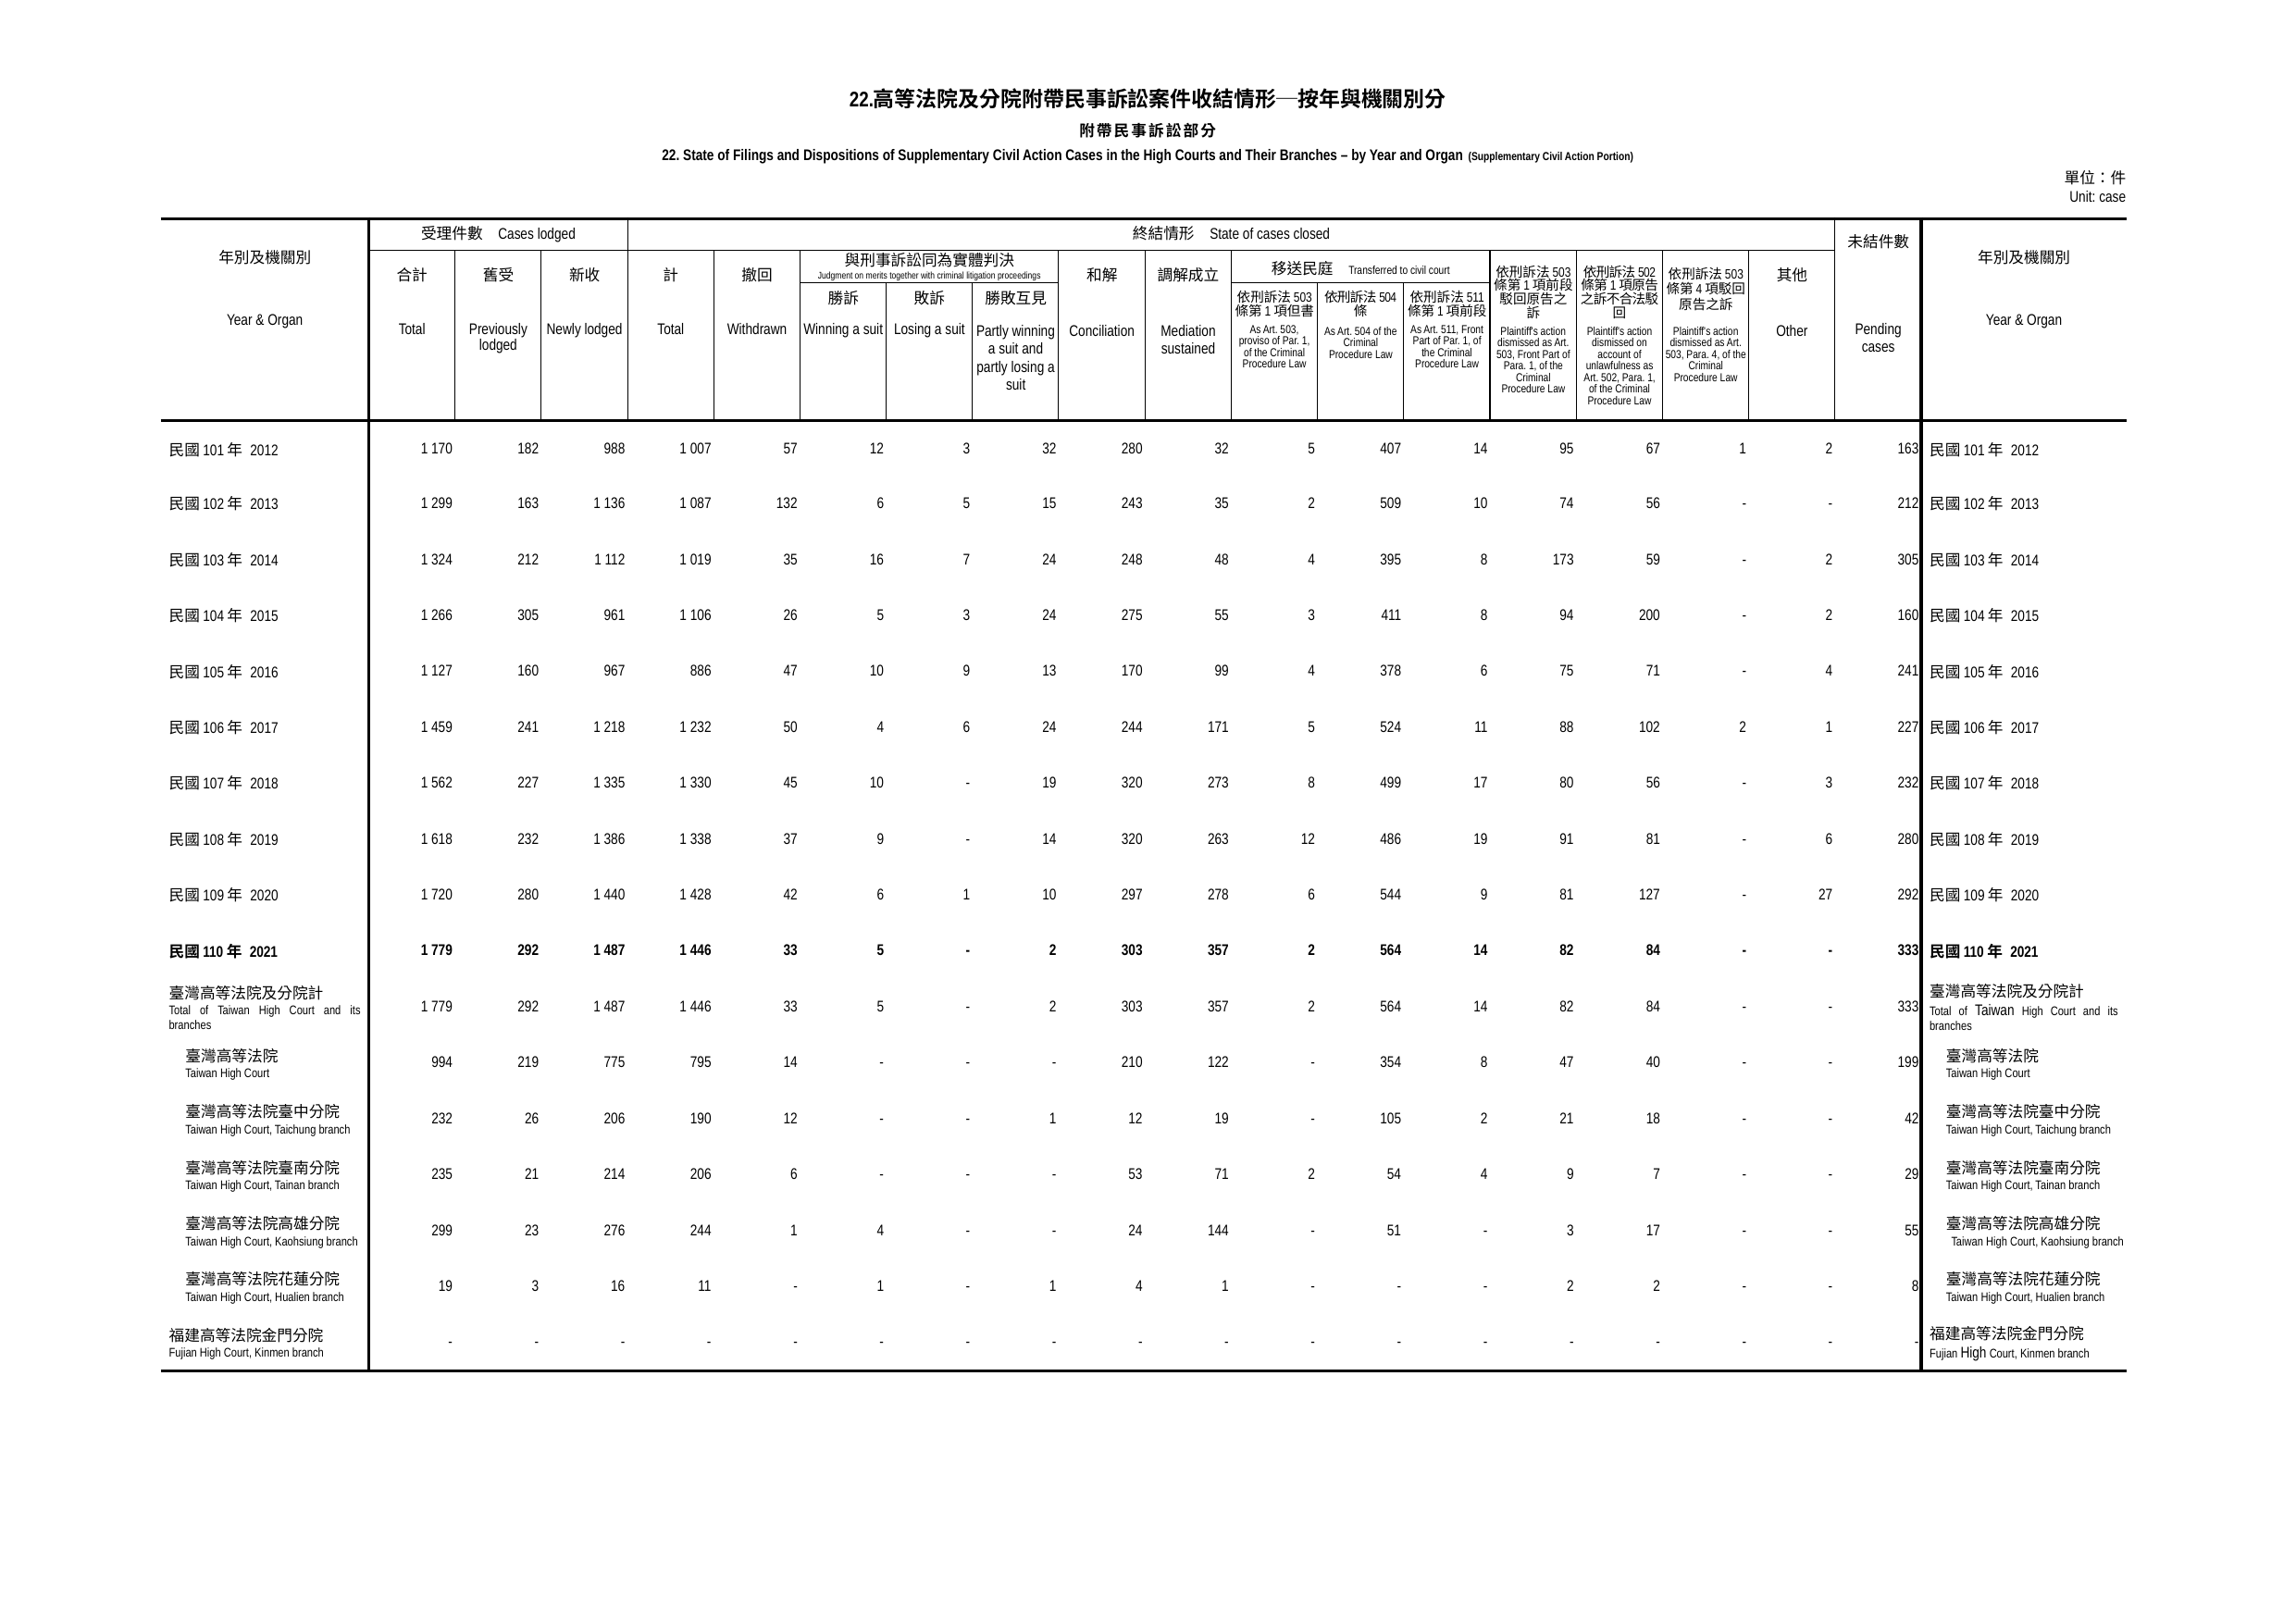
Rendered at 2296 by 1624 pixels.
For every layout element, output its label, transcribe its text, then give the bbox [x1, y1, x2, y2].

table_cell - [1749, 1258, 1835, 1313]
table_cell 臺灣高等法院高雄分院 Taiwan High Court, Kaohsiung branch [161, 1202, 367, 1258]
table_cell 2 [973, 978, 1059, 1034]
table_cell - [714, 1258, 800, 1313]
table_cell 241 [455, 699, 541, 754]
table_cell 8 [1231, 754, 1317, 811]
table_cell 1 330 [627, 754, 714, 811]
table_cell 6 [800, 866, 887, 923]
table_cell - [887, 754, 973, 811]
table_cell 354 [1318, 1035, 1404, 1090]
table_cell - [800, 1314, 887, 1370]
table_cell 2 [1231, 1146, 1317, 1202]
table_cell 305 [455, 587, 541, 642]
table_cell 10 [973, 866, 1059, 923]
table_cell 2 [973, 923, 1059, 978]
table_cell 200 [1576, 587, 1662, 642]
table_cell - [1749, 1202, 1835, 1258]
table_cell 民國104年 2015 [161, 587, 367, 642]
table_cell - [1662, 1146, 1748, 1202]
table_cell 12 [800, 422, 887, 475]
table_cell 33 [714, 978, 800, 1034]
table_cell 1 720 [370, 866, 455, 923]
table_cell 撤回 Withdrawn [714, 251, 800, 419]
table_cell 80 [1490, 754, 1576, 811]
table_cell 35 [1145, 475, 1231, 531]
table_cell 320 [1059, 811, 1145, 866]
table_cell 14 [1404, 978, 1490, 1034]
table_cell 1 [973, 1258, 1059, 1313]
table_cell 32 [973, 422, 1059, 475]
table_cell 509 [1318, 475, 1404, 531]
table_cell 1 335 [541, 754, 627, 811]
table_cell 1 232 [627, 699, 714, 754]
table_cell 12 [1059, 1090, 1145, 1146]
table_cell 臺灣高等法院 Taiwan High Court [161, 1035, 367, 1090]
table_cell 248 [1059, 531, 1145, 587]
table_cell 民國106年 2017 [161, 699, 367, 754]
table_cell 5 [800, 978, 887, 1034]
table_cell 303 [1059, 923, 1145, 978]
table_cell - [1749, 1090, 1835, 1146]
table_cell 305 [1835, 531, 1919, 587]
table_cell 54 [1318, 1146, 1404, 1202]
table_header 終結情形 State of cases closed [628, 220, 1834, 250]
table_cell 1 [714, 1202, 800, 1258]
table_cell 5 [800, 923, 887, 978]
table_cell 3 [1231, 587, 1317, 642]
table_cell 276 [541, 1202, 627, 1258]
table_cell 民國108年 2019 [161, 811, 367, 866]
table_cell 33 [714, 923, 800, 978]
table_cell 民國107年 2018 [1923, 754, 2127, 811]
table_cell 886 [627, 643, 714, 699]
table_cell 59 [1576, 531, 1662, 587]
table_cell 17 [1404, 754, 1490, 811]
table_cell 15 [973, 475, 1059, 531]
table_cell 21 [1490, 1090, 1576, 1146]
table_cell - [1749, 923, 1835, 978]
table_cell 4 [1231, 643, 1317, 699]
table_cell - [1662, 866, 1748, 923]
table_cell 19 [1404, 811, 1490, 866]
table_cell 1 [800, 1258, 887, 1313]
table_cell 273 [1145, 754, 1231, 811]
table_cell - [1662, 811, 1748, 866]
table_cell - [1749, 1146, 1835, 1202]
table_cell 163 [1835, 422, 1919, 475]
table_cell 486 [1318, 811, 1404, 866]
table_cell 14 [1404, 923, 1490, 978]
table_cell 依刑訴法503條第4項駁回原告之訴 Plaintiff's action dismissed as Art. 503, Para. 4, of the Criminal Procedure Law [1663, 251, 1748, 419]
table_cell 1 428 [627, 866, 714, 923]
table_cell 6 [1749, 811, 1835, 866]
table_cell 206 [541, 1090, 627, 1146]
table_cell 21 [455, 1146, 541, 1202]
table_cell 1 112 [541, 531, 627, 587]
table_cell 2 [1662, 699, 1748, 754]
table_cell 24 [973, 699, 1059, 754]
table_cell 6 [1231, 866, 1317, 923]
table_header 年別及機關別 Year & Organ [1923, 220, 2127, 419]
table_cell 1 446 [627, 978, 714, 1034]
table_cell 45 [714, 754, 800, 811]
table_cell 民國101年 2012 [161, 422, 367, 475]
table_cell 1 007 [627, 422, 714, 475]
table_cell 福建高等法院金門分院 Fujian High Court, Kinmen branch [161, 1314, 367, 1370]
table_cell 3 [1749, 754, 1835, 811]
table_cell 395 [1318, 531, 1404, 587]
text 附帶民事訴訟部分 [169, 118, 2126, 141]
table_cell 依刑訴法503條第1項但書 As Art. 503, proviso of Par. 1, of the Criminal Procedure Law [1232, 283, 1317, 419]
table_cell 292 [455, 923, 541, 978]
table_cell 71 [1576, 643, 1662, 699]
table_cell 民國107年 2018 [161, 754, 367, 811]
table_cell 292 [1835, 866, 1919, 923]
table_cell - [1231, 1258, 1317, 1313]
table_cell - [1318, 1258, 1404, 1313]
table_cell 14 [1404, 422, 1490, 475]
table_cell 56 [1576, 475, 1662, 531]
table_cell 32 [1145, 422, 1231, 475]
table_header 年別及機關別 Year & Organ [161, 220, 367, 419]
table_cell 280 [1059, 422, 1145, 475]
table_cell 94 [1490, 587, 1576, 642]
table_cell 206 [627, 1146, 714, 1202]
table_cell 35 [714, 531, 800, 587]
table_cell - [973, 1146, 1059, 1202]
table_cell 依刑訴法504條 As Art. 504 of the Criminal Procedure Law [1318, 283, 1403, 419]
table_cell 1 440 [541, 866, 627, 923]
table_cell - [1662, 978, 1748, 1034]
table_cell 民國102年 2013 [161, 475, 367, 531]
table_cell 1 087 [627, 475, 714, 531]
table_cell 14 [973, 811, 1059, 866]
table_cell - [973, 1202, 1059, 1258]
table_cell 9 [800, 811, 887, 866]
table_cell - [887, 1258, 973, 1313]
table_cell 297 [1059, 866, 1145, 923]
table_cell 2 [1231, 923, 1317, 978]
table_cell 和解 Conciliation [1059, 251, 1145, 419]
table_cell - [1404, 1314, 1490, 1370]
table_cell - [887, 1090, 973, 1146]
table_cell 357 [1145, 978, 1231, 1034]
table_cell - [973, 1035, 1059, 1090]
table_cell 1 459 [370, 699, 455, 754]
table_cell - [887, 1202, 973, 1258]
table_cell - [541, 1314, 627, 1370]
table_cell 5 [1231, 699, 1317, 754]
table_cell 2 [1749, 422, 1835, 475]
table_cell 1 [1145, 1258, 1231, 1313]
table_cell - [887, 1314, 973, 1370]
table_cell 48 [1145, 531, 1231, 587]
table_cell 50 [714, 699, 800, 754]
table_cell - [1749, 1314, 1835, 1370]
table_cell 民國103年 2014 [161, 531, 367, 587]
table_cell - [887, 811, 973, 866]
table_cell 13 [973, 643, 1059, 699]
table_cell 280 [455, 866, 541, 923]
table_cell 564 [1318, 978, 1404, 1034]
table_cell 967 [541, 643, 627, 699]
table_cell 544 [1318, 866, 1404, 923]
table_cell 961 [541, 587, 627, 642]
table_cell 3 [887, 587, 973, 642]
table_cell - [800, 1146, 887, 1202]
table_cell 1 618 [370, 811, 455, 866]
table_cell 10 [800, 643, 887, 699]
table_cell - [1231, 1090, 1317, 1146]
table_cell - [887, 1035, 973, 1090]
table_cell 74 [1490, 475, 1576, 531]
table_cell 6 [887, 699, 973, 754]
table_cell 333 [1835, 978, 1919, 1034]
table_cell 1 170 [370, 422, 455, 475]
table_cell 57 [714, 422, 800, 475]
table_cell 1 218 [541, 699, 627, 754]
table_cell 1 [887, 866, 973, 923]
table_cell - [1059, 1314, 1145, 1370]
table_cell - [1404, 1258, 1490, 1313]
table_cell 12 [1231, 811, 1317, 866]
table_cell - [1231, 1202, 1317, 1258]
table_cell 227 [1835, 699, 1919, 754]
table_cell 55 [1835, 1202, 1919, 1258]
table_cell - [887, 923, 973, 978]
table_header 受理件數 Cases lodged [370, 220, 627, 250]
table_cell 臺灣高等法院及分院計 Total of Taiwan High Court and its branches [1923, 978, 2127, 1034]
table_cell 320 [1059, 754, 1145, 811]
table_cell - [714, 1314, 800, 1370]
table_cell 2 [1490, 1258, 1576, 1313]
table_cell 14 [714, 1035, 800, 1090]
table_cell - [1662, 475, 1748, 531]
table_cell 67 [1576, 422, 1662, 475]
table_cell 1 299 [370, 475, 455, 531]
table_cell 敗訴 Losing a suit [887, 283, 972, 419]
table_cell 1 779 [370, 978, 455, 1034]
table_cell 1 [1662, 422, 1748, 475]
table_cell 232 [1835, 754, 1919, 811]
table_cell 357 [1145, 923, 1231, 978]
table_cell 4 [1059, 1258, 1145, 1313]
table_cell 171 [1145, 699, 1231, 754]
table_cell 民國102年 2013 [1923, 475, 2127, 531]
table_cell 依刑訴法511條第1項前段 As Art. 511, Front Part of Par. 1, of the Criminal Procedure Law [1404, 283, 1489, 419]
table_cell 99 [1145, 643, 1231, 699]
table_cell 1 562 [370, 754, 455, 811]
table_cell 7 [887, 531, 973, 587]
table_cell - [1749, 978, 1835, 1034]
table_cell 2 [1231, 475, 1317, 531]
table_cell 6 [800, 475, 887, 531]
table_cell 144 [1145, 1202, 1231, 1258]
table_cell 182 [455, 422, 541, 475]
table_cell 1 266 [370, 587, 455, 642]
table_cell 2 [1404, 1090, 1490, 1146]
table_cell - [1662, 754, 1748, 811]
table_cell 移送民庭 Transferred to civil court [1232, 251, 1489, 282]
table_cell 與刑事訴訟同為實體判決 Judgment on merits together with criminal litigation proceedings [800, 251, 1058, 282]
table_cell 210 [1059, 1035, 1145, 1090]
table_cell 17 [1576, 1202, 1662, 1258]
table_cell 民國108年 2019 [1923, 811, 2127, 866]
table_cell 81 [1490, 866, 1576, 923]
table_cell - [1231, 1035, 1317, 1090]
table_cell 臺灣高等法院及分院計 Total of Taiwan High Court and its branches [161, 978, 367, 1034]
table_cell 合計 Total [370, 251, 454, 419]
table_cell 1 136 [541, 475, 627, 531]
table_cell 民國104年 2015 [1923, 587, 2127, 642]
table_cell 2 [1749, 587, 1835, 642]
table_cell 臺灣高等法院高雄分院 Taiwan High Court, Kaohsiung branch [1923, 1202, 2127, 1258]
table_cell 81 [1576, 811, 1662, 866]
table_cell 臺灣高等法院臺中分院 Taiwan High Court, Taichung branch [1923, 1090, 2127, 1146]
table_cell 24 [973, 531, 1059, 587]
table_cell 407 [1318, 422, 1404, 475]
table_cell 1 127 [370, 643, 455, 699]
table_cell 524 [1318, 699, 1404, 754]
table_cell - [887, 1146, 973, 1202]
table_cell 8 [1404, 1035, 1490, 1090]
table_cell 232 [370, 1090, 455, 1146]
table_cell 16 [800, 531, 887, 587]
text 22.高等法院及分院附帶民事訴訟案件收結情形─按年與機關別分 [169, 82, 2126, 113]
table_cell - [1662, 1314, 1748, 1370]
table_cell 53 [1059, 1146, 1145, 1202]
table_cell 臺灣高等法院臺南分院 Taiwan High Court, Tainan branch [1923, 1146, 2127, 1202]
table_cell 民國105年 2016 [1923, 643, 2127, 699]
table_cell 1 487 [541, 923, 627, 978]
table_cell - [455, 1314, 541, 1370]
table_cell 263 [1145, 811, 1231, 866]
table_cell - [1662, 587, 1748, 642]
table_cell 2 [1749, 531, 1835, 587]
table_cell 795 [627, 1035, 714, 1090]
table_cell - [973, 1314, 1059, 1370]
text 22. State of Filings and Dispositions of Supplementary Civil Action Cases in the High Courts and Their Branches – by Year and Organ (Supplementary Civil Action Portion) [169, 141, 2126, 166]
table_cell 12 [714, 1090, 800, 1146]
table_cell 其他 Other [1749, 251, 1834, 419]
table_cell 190 [627, 1090, 714, 1146]
table_cell 3 [1490, 1202, 1576, 1258]
table_cell 56 [1576, 754, 1662, 811]
text 單位：件 [169, 166, 2126, 188]
table_cell - [1145, 1314, 1231, 1370]
table_cell - [1318, 1314, 1404, 1370]
table_cell 235 [370, 1146, 455, 1202]
table_cell 278 [1145, 866, 1231, 923]
table_cell 241 [1835, 643, 1919, 699]
table_cell 243 [1059, 475, 1145, 531]
table_cell 333 [1835, 923, 1919, 978]
table_cell 27 [1749, 866, 1835, 923]
table_cell 1 779 [370, 923, 455, 978]
table_cell 280 [1835, 811, 1919, 866]
table_header 未結件數 Pending cases [1835, 220, 1919, 419]
table_cell 40 [1576, 1035, 1662, 1090]
table_cell 4 [800, 1202, 887, 1258]
table_cell 23 [455, 1202, 541, 1258]
table_cell 275 [1059, 587, 1145, 642]
table_cell 1 487 [541, 978, 627, 1034]
table_cell 29 [1835, 1146, 1919, 1202]
table_cell 988 [541, 422, 627, 475]
table_cell 55 [1145, 587, 1231, 642]
table_cell 11 [1404, 699, 1490, 754]
table_cell 5 [887, 475, 973, 531]
table_cell 2 [1576, 1258, 1662, 1313]
table_cell 122 [1145, 1035, 1231, 1090]
table_cell 民國110年 2021 [1923, 923, 2127, 978]
table_cell 3 [455, 1258, 541, 1313]
table_cell - [1662, 643, 1748, 699]
table_cell 1 019 [627, 531, 714, 587]
table_cell 173 [1490, 531, 1576, 587]
table_cell 82 [1490, 978, 1576, 1034]
table_cell 244 [1059, 699, 1145, 754]
table_cell 9 [1490, 1146, 1576, 1202]
table_cell 127 [1576, 866, 1662, 923]
table_cell 民國105年 2016 [161, 643, 367, 699]
table_cell 8 [1404, 531, 1490, 587]
table_cell - [1662, 1035, 1748, 1090]
table_cell 26 [714, 587, 800, 642]
table_cell 10 [1404, 475, 1490, 531]
table_cell 303 [1059, 978, 1145, 1034]
table_cell 4 [800, 699, 887, 754]
table_cell 民國101年 2012 [1923, 422, 2127, 475]
table_cell 18 [1576, 1090, 1662, 1146]
table_cell 3 [887, 422, 973, 475]
table_cell 臺灣高等法院花蓮分院 Taiwan High Court, Hualien branch [161, 1258, 367, 1313]
table_cell 勝訴 Winning a suit [800, 283, 886, 419]
table_cell 1 446 [627, 923, 714, 978]
table_cell 民國110年 2021 [161, 923, 367, 978]
table_cell 378 [1318, 643, 1404, 699]
table_cell 88 [1490, 699, 1576, 754]
table_cell 75 [1490, 643, 1576, 699]
table_cell - [1662, 1090, 1748, 1146]
table_cell 163 [455, 475, 541, 531]
table_cell 4 [1231, 531, 1317, 587]
table_cell - [1662, 531, 1748, 587]
table_cell 1 [1749, 699, 1835, 754]
table_cell 564 [1318, 923, 1404, 978]
table_cell 24 [973, 587, 1059, 642]
table_cell - [1490, 1314, 1576, 1370]
table_cell 9 [887, 643, 973, 699]
table_cell 105 [1318, 1090, 1404, 1146]
table_cell 臺灣高等法院花蓮分院 Taiwan High Court, Hualien branch [1923, 1258, 2127, 1313]
table_cell 47 [1490, 1035, 1576, 1090]
table_cell 9 [1404, 866, 1490, 923]
table_cell 212 [1835, 475, 1919, 531]
table_cell 10 [800, 754, 887, 811]
table_cell 民國103年 2014 [1923, 531, 2127, 587]
table_cell 160 [455, 643, 541, 699]
table_cell 994 [370, 1035, 455, 1090]
table_cell 19 [1145, 1090, 1231, 1146]
table_cell - [1835, 1314, 1919, 1370]
table_cell 8 [1404, 587, 1490, 642]
table_cell 19 [370, 1258, 455, 1313]
table_cell 212 [455, 531, 541, 587]
table_cell - [1749, 475, 1835, 531]
table_cell 71 [1145, 1146, 1231, 1202]
table_cell 82 [1490, 923, 1576, 978]
table_cell 102 [1576, 699, 1662, 754]
table_cell 299 [370, 1202, 455, 1258]
table_cell 1 [973, 1090, 1059, 1146]
table_cell - [1662, 1258, 1748, 1313]
table_cell - [1231, 1314, 1317, 1370]
table_cell - [1662, 1202, 1748, 1258]
table_cell 7 [1576, 1146, 1662, 1202]
table_cell 民國109年 2020 [1923, 866, 2127, 923]
table_cell 24 [1059, 1202, 1145, 1258]
table_cell 臺灣高等法院 Taiwan High Court [1923, 1035, 2127, 1090]
table_cell 5 [800, 587, 887, 642]
table_cell 勝敗互見 Partly winning a suit and partly losing a suit [973, 283, 1058, 419]
table_cell 219 [455, 1035, 541, 1090]
table_cell 1 386 [541, 811, 627, 866]
table_cell 福建高等法院金門分院 Fujian High Court, Kinmen branch [1923, 1314, 2127, 1370]
table_cell 95 [1490, 422, 1576, 475]
table_cell 47 [714, 643, 800, 699]
table_cell - [800, 1035, 887, 1090]
table_cell 4 [1404, 1146, 1490, 1202]
table_cell 2 [1231, 978, 1317, 1034]
table_cell 6 [714, 1146, 800, 1202]
table_cell 232 [455, 811, 541, 866]
table_cell 計 Total [628, 251, 714, 419]
table_cell 1 324 [370, 531, 455, 587]
table_cell 調解成立 Mediation sustained [1146, 251, 1231, 419]
table_cell 170 [1059, 643, 1145, 699]
table_cell - [1662, 923, 1748, 978]
table_cell 292 [455, 978, 541, 1034]
table_cell 37 [714, 811, 800, 866]
table_cell 84 [1576, 978, 1662, 1034]
table_cell 1 338 [627, 811, 714, 866]
table_cell 499 [1318, 754, 1404, 811]
text Unit: case [169, 188, 2126, 205]
table_cell 依刑訴法503條第1項前段駁回原告之訴 Plaintiff's action dismissed as Art. 503, Front Part of Para. 1, of the Criminal Procedure Law [1491, 251, 1576, 419]
table_cell 42 [714, 866, 800, 923]
table_cell 舊受 Previously lodged [455, 251, 540, 419]
table_cell 5 [1231, 422, 1317, 475]
table_cell 16 [541, 1258, 627, 1313]
table_cell 臺灣高等法院臺南分院 Taiwan High Court, Tainan branch [161, 1146, 367, 1202]
table_cell - [1749, 1035, 1835, 1090]
table_cell 160 [1835, 587, 1919, 642]
table_cell 新收 Newly lodged [541, 251, 627, 419]
table_cell 227 [455, 754, 541, 811]
table_cell 91 [1490, 811, 1576, 866]
table_cell 411 [1318, 587, 1404, 642]
table_cell 19 [973, 754, 1059, 811]
table_cell 84 [1576, 923, 1662, 978]
table_cell 214 [541, 1146, 627, 1202]
table_cell 244 [627, 1202, 714, 1258]
table_cell 199 [1835, 1035, 1919, 1090]
table_cell 臺灣高等法院臺中分院 Taiwan High Court, Taichung branch [161, 1090, 367, 1146]
table_cell 民國106年 2017 [1923, 699, 2127, 754]
table_cell - [1404, 1202, 1490, 1258]
table_cell 6 [1404, 643, 1490, 699]
table_cell 1 106 [627, 587, 714, 642]
table_cell - [627, 1314, 714, 1370]
table_cell - [1576, 1314, 1662, 1370]
table_cell 51 [1318, 1202, 1404, 1258]
table_cell 26 [455, 1090, 541, 1146]
table_cell - [800, 1090, 887, 1146]
table_cell 4 [1749, 643, 1835, 699]
table_cell 775 [541, 1035, 627, 1090]
table_cell 依刑訴法502條第1項原告之訴不合法駁回 Plaintiff's action dismissed on account of unlawfulness as Art. 502, Para. 1, of the Criminal Procedure Law [1577, 251, 1662, 419]
table_cell 8 [1835, 1258, 1919, 1313]
table_cell 132 [714, 475, 800, 531]
table_cell - [370, 1314, 455, 1370]
table_cell - [887, 978, 973, 1034]
table_cell 11 [627, 1258, 714, 1313]
table_cell 民國109年 2020 [161, 866, 367, 923]
table_cell 42 [1835, 1090, 1919, 1146]
